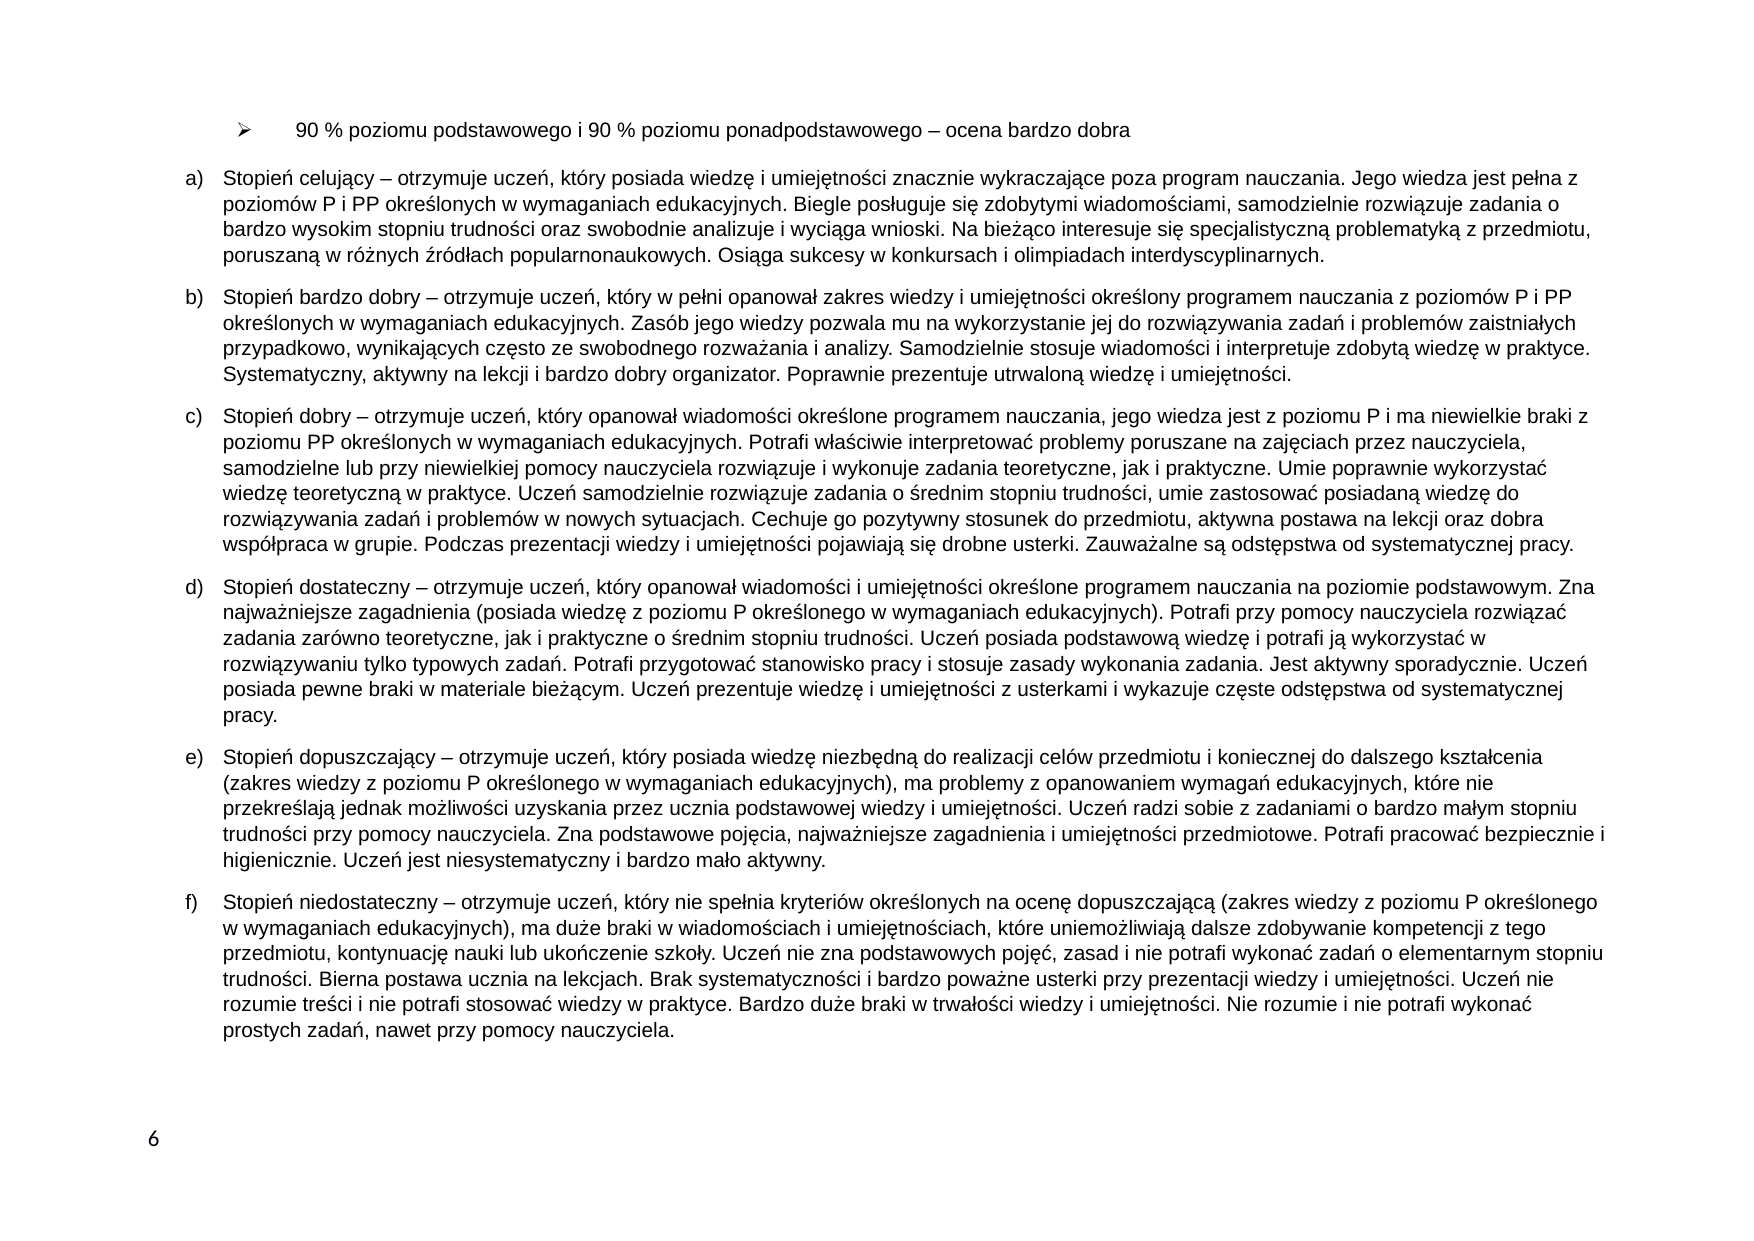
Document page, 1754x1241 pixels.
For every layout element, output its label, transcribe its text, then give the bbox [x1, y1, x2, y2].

list Stopień dobry – otrzymuje uczeń, który opanował wiadomości określone programem nauczania, jego wiedza jest z poziomu P i ma niewielkie braki z poziomu PP określonych w wymaganiach edukacyjnych. Potrafi właściwie interpretować problemy poruszane na zajęciach przez nauczyciela, samodzielne lub przy niewielkiej pomocy nauczyciela rozwiązuje i wykonuje zadania teoretyczne, jak i praktyczne. Umie poprawnie wykorzystać wiedzę teoretyczną w praktyce. Uczeń samodzielnie rozwiązuje zadania o średnim stopniu trudności, umie zastosować posiadaną wiedzę do rozwiązywania zadań i problemów w nowych sytuacjach. Cechuje go pozytywny stosunek do przedmiotu, aktywna postawa na lekcji oraz dobra współpraca w grupie. Podczas prezentacji wiedzy i umiejętności pojawiają się drobne usterki. Zauważalne są odstępstwa od systematycznej pracy. [185, 404, 1606, 556]
list Stopień dostateczny – otrzymuje uczeń, który opanował wiadomości i umiejętności określone programem nauczania na poziomie podstawowym. Zna najważniejsze zagadnienia (posiada wiedzę z poziomu P określonego w wymaganiach edukacyjnych). Potrafi przy pomocy nauczyciela rozwiązać zadania zarówno teoretyczne, jak i praktyczne o średnim stopniu trudności. Uczeń posiada podstawową wiedzę i potrafi ją wykorzystać w rozwiązywaniu tylko typowych zadań. Potrafi przygotować stanowisko pracy i stosuje zasady wykonania zadania. Jest aktywny sporadycznie. Uczeń posiada pewne braki w materiale bieżącym. Uczeń prezentuje wiedzę i umiejętności z usterkami i wykazuje częste odstępstwa od systematycznej pracy. [185, 574, 1606, 727]
list Stopień bardzo dobry – otrzymuje uczeń, który w pełni opanował zakres wiedzy i umiejętności określony programem nauczania z poziomów P i PP określonych w wymaganiach edukacyjnych. Zasób jego wiedzy pozwala mu na wykorzystanie jej do rozwiązywania zadań i problemów zaistniałych przypadkowo, wynikających często ze swobodnego rozważania i analizy. Samodzielnie stosuje wiadomości i interpretuje zdobytą wiedzę w praktyce. Systematyczny, aktywny na lekcji i bardzo dobry organizator. Poprawnie prezentuje utrwaloną wiedzę i umiejętności. [185, 285, 1606, 386]
list Stopień celujący – otrzymuje uczeń, który posiada wiedzę i umiejętności znacznie wykraczające poza program nauczania. Jego wiedza jest pełna z poziomów P i PP określonych w wymaganiach edukacyjnych. Biegle posługuje się zdobytymi wiadomościami, samodzielnie rozwiązuje zadania o bardzo wysokim stopniu trudności oraz swobodnie analizuje i wyciąga wnioski. Na bieżąco interesuje się specjalistyczną problematyką z przedmiotu, poruszaną w różnych źródłach popularnonaukowych. Osiąga sukcesy w konkursach i olimpiadach interdyscyplinarnych. [185, 166, 1606, 267]
list Stopień niedostateczny – otrzymuje uczeń, który nie spełnia kryteriów określonych na ocenę dopuszczającą (zakres wiedzy z poziomu P określonego w wymaganiach edukacyjnych), ma duże braki w wiadomościach i umiejętnościach, które uniemożliwiają dalsze zdobywanie kompetencji z tego przedmiotu, kontynuację nauki lub ukończenie szkoły. Uczeń nie zna podstawowych pojęć, zasad i nie potrafi wykonać zadań o elementarnym stopniu trudności. Bierna postawa ucznia na lekcjach. Brak systematyczności i bardzo poważne usterki przy prezentacji wiedzy i umiejętności. Uczeń nie rozumie treści i nie potrafi stosować wiedzy w praktyce. Bardzo duże braki w trwałości wiedzy i umiejętności. Nie rozumie i nie potrafi wykonać prostych zadań, nawet przy pomocy nauczyciela. [185, 890, 1606, 1042]
list 90 % poziomu podstawowego i 90 % poziomu ponadpodstawowego – ocena bardzo dobra [236, 118, 1606, 142]
list Stopień dopuszczający – otrzymuje uczeń, który posiada wiedzę niezbędną do realizacji celów przedmiotu i koniecznej do dalszego kształcenia (zakres wiedzy z poziomu P określonego w wymaganiach edukacyjnych), ma problemy z opanowaniem wymagań edukacyjnych, które nie przekreślają jednak możliwości uzyskania przez ucznia podstawowej wiedzy i umiejętności. Uczeń radzi sobie z zadaniami o bardzo małym stopniu trudności przy pomocy nauczyciela. Zna podstawowe pojęcia, najważniejsze zagadnienia i umiejętności przedmiotowe. Potrafi pracować bezpiecznie i higienicznie. Uczeń jest niesystematyczny i bardzo mało aktywny. [185, 745, 1606, 871]
